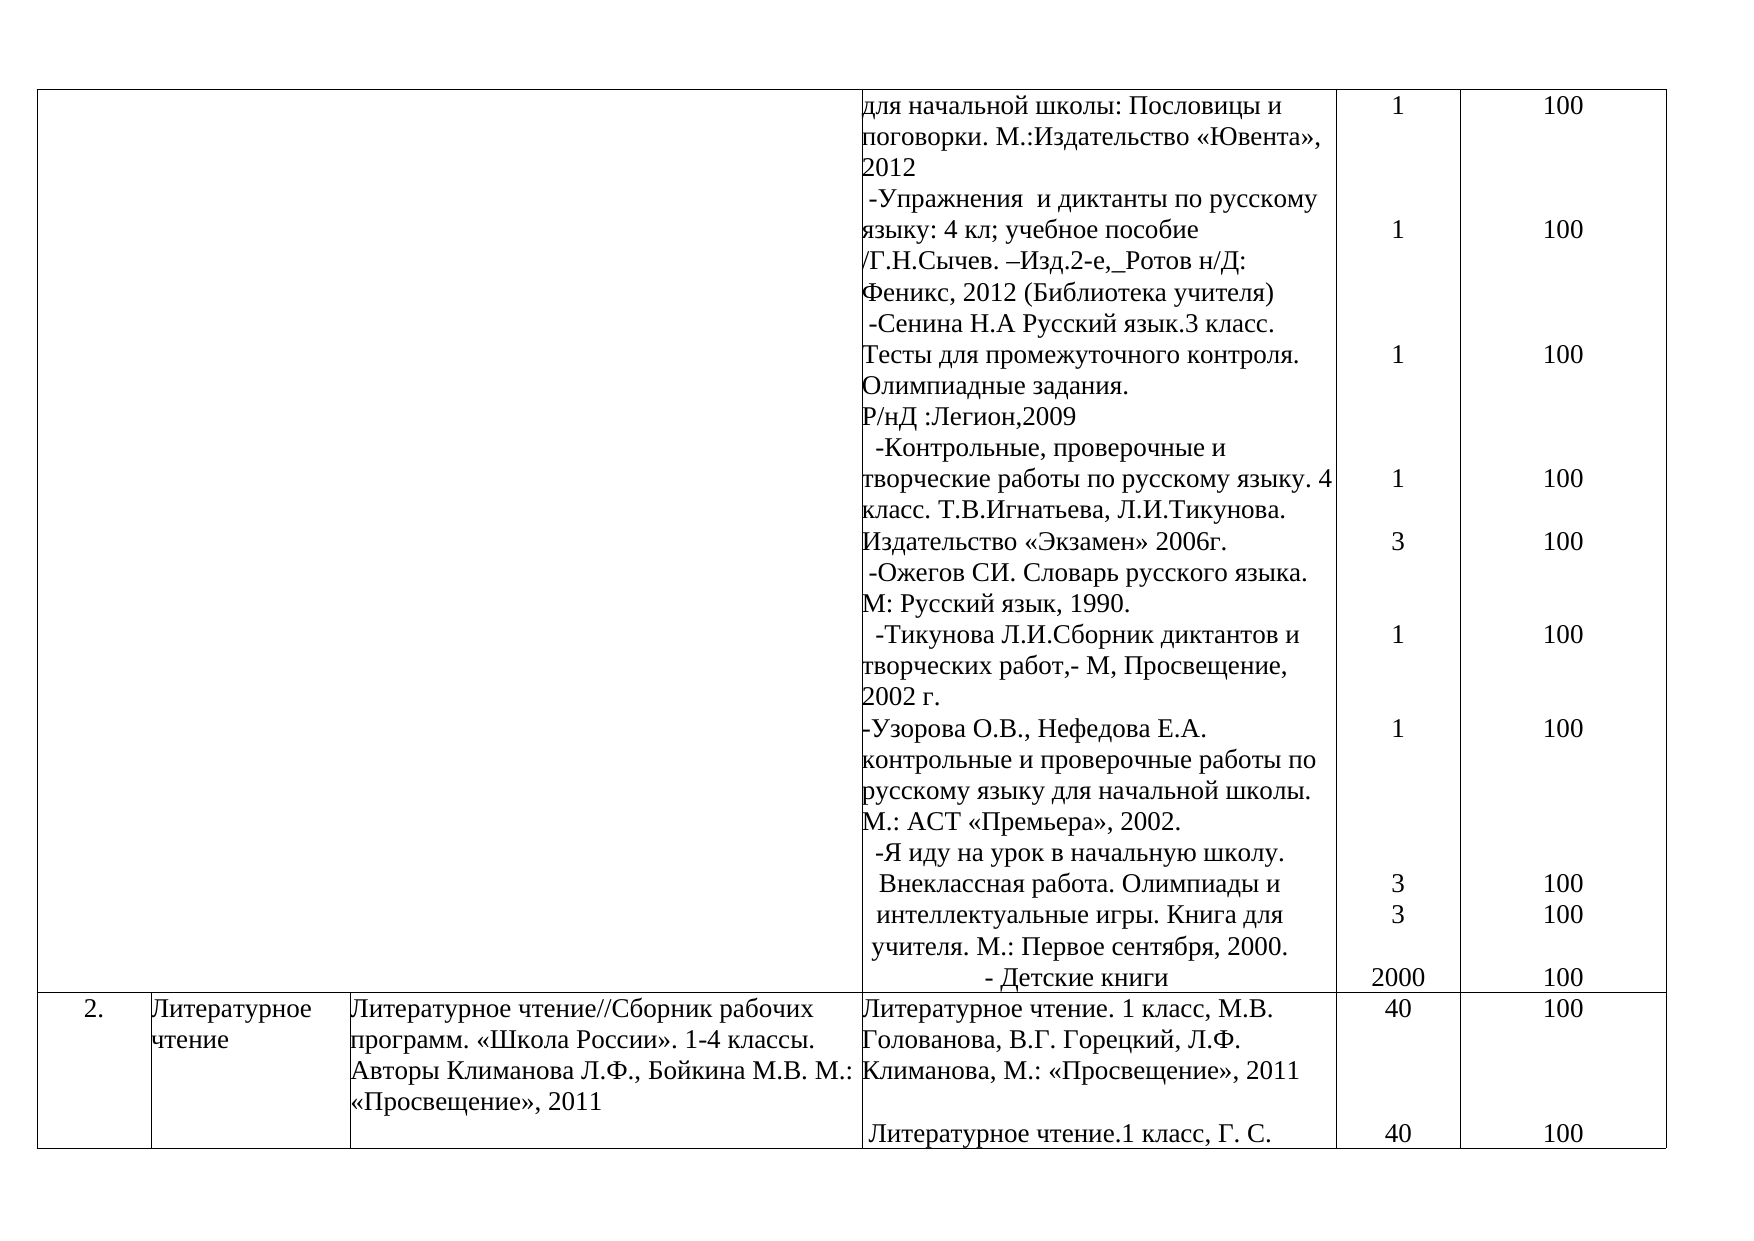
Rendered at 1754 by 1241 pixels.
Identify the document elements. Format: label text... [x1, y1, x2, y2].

table_cell 100 100 100 100 100 100 100 100 100 100 [1461, 90, 1666, 992]
table_cell Литературное чтение. 1 класс, М.В. Голованова, В.Г. Горецкий, Л.Ф. Климанова, М.: «Просвещение», 2011 Литературное чтение.1 класс, Г. С. [863, 993, 1336, 1148]
table_cell [38, 90, 862, 992]
table_cell 40 40 [1337, 993, 1460, 1148]
table_cell для начальной школы: Пословицы и поговорки. М.:Издательство «Ювента», 2012 -Упражнения и диктанты по русскому языку: 4 кл; учебное пособие /Г.Н.Сычев. –Изд.2-е,_Ротов н/Д: Феникс, 2012 (Библиотека учителя) -Сенина Н.А Русский язык.3 класс. Тесты для промежуточного контроля. Олимпиадные задания. Р/нД :Легион,2009 -Контрольные, проверочные и творческие работы по русскому языку. 4 класс. Т.В.Игнатьева, Л.И.Тикунова. Издательство «Экзамен» 2006г. -Ожегов СИ. Словарь русского языка. М: Русский язык, 1990. -Тикунова Л.И.Сборник диктантов и творческих работ,- М, Просвещение, 2002 г. -Узорова О.В., Нефедова Е.А. контрольные и проверочные работы по русскому языку для начальной школы. М.: ACT «Премьера», 2002. -Я иду на урок в начальную школу. Внеклассная работа. Олимпиады и интеллектуальные игры. Книга для учителя. М.: Первое сентября, 2000. - Детские книги [863, 90, 1336, 992]
table_cell 100 100 [1461, 993, 1666, 1148]
table_cell 2. [38, 993, 151, 1148]
table_cell Литературное чтение//Сборник рабочих программ. «Школа России». 1-4 классы. Авторы Климанова Л.Ф., Бойкина М.В. М.: «Просвещение», 2011 [351, 993, 862, 1148]
table_cell 1 1 1 1 3 1 1 3 3 2000 [1337, 90, 1460, 992]
table_cell Литературное чтение [152, 993, 350, 1148]
